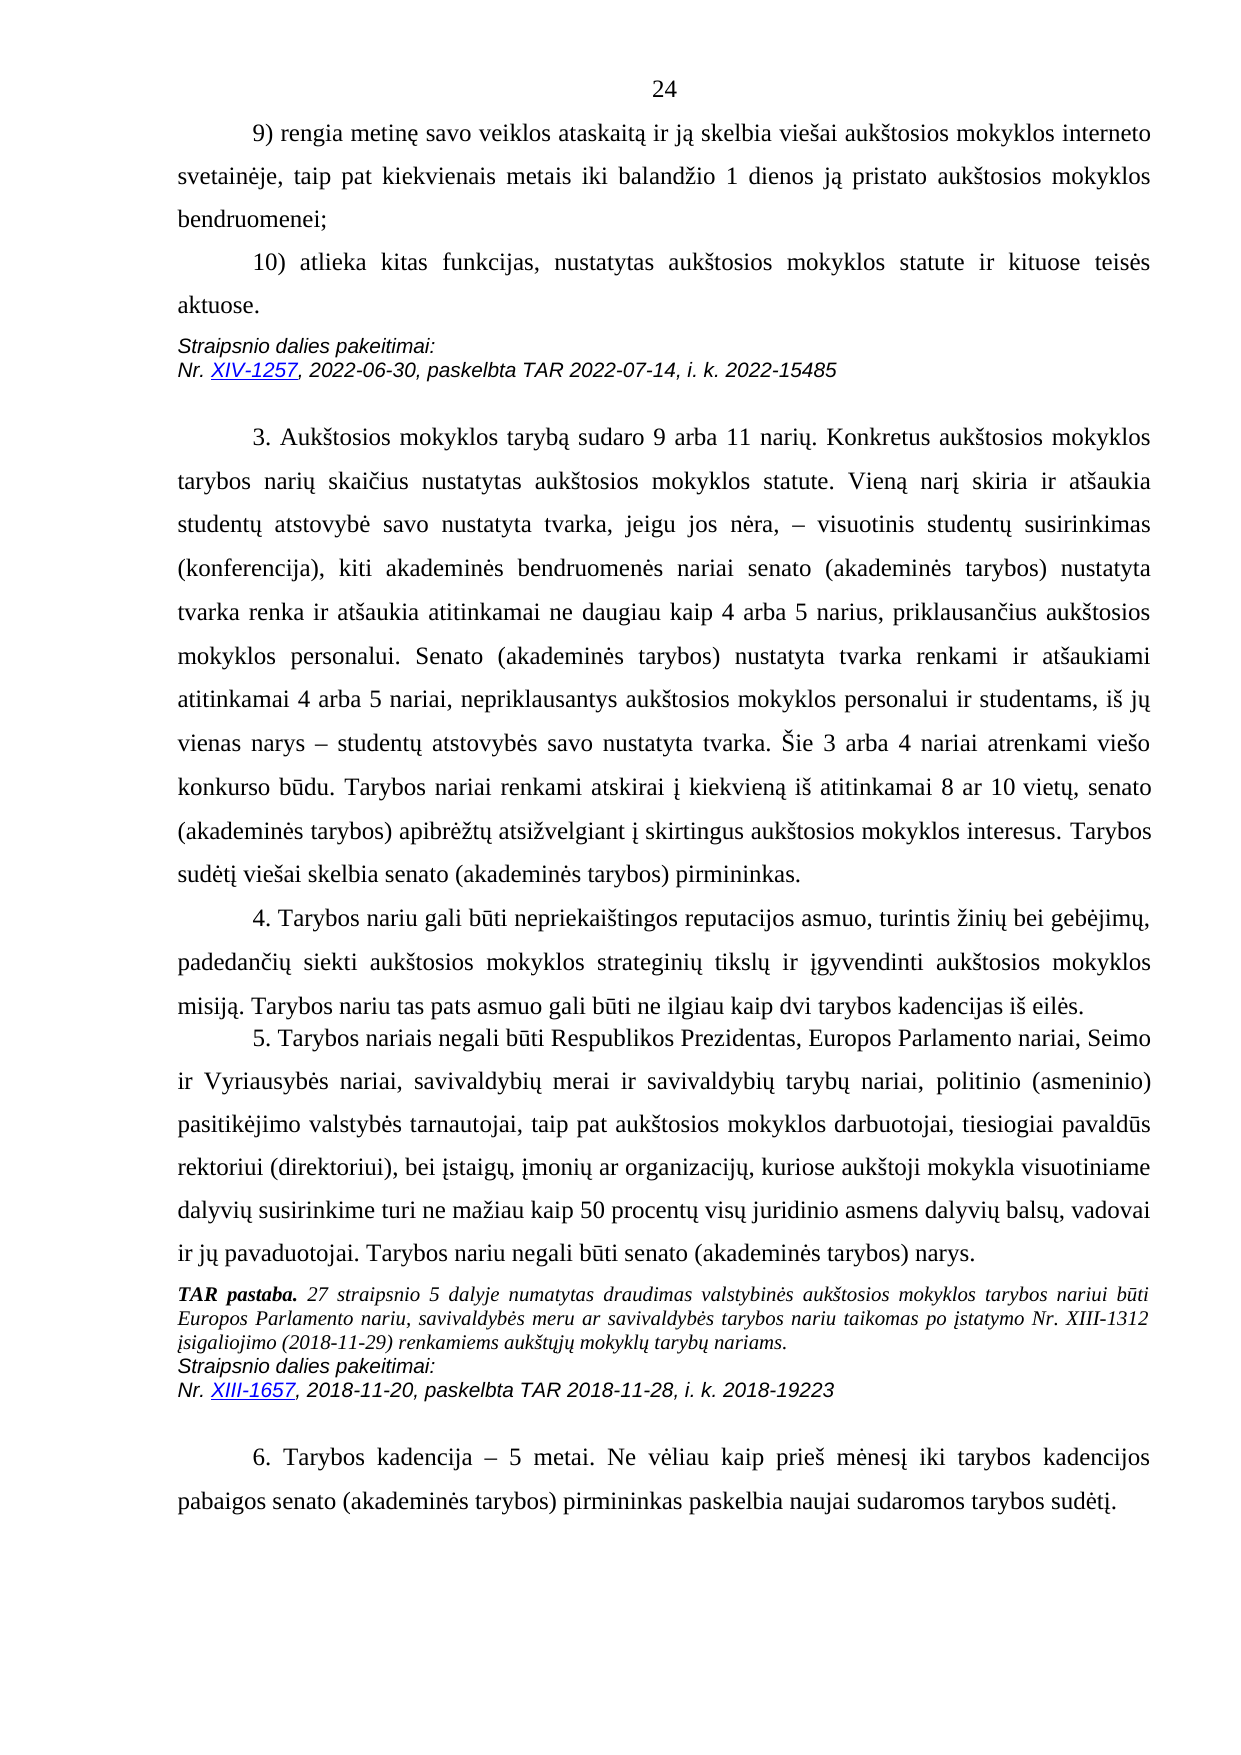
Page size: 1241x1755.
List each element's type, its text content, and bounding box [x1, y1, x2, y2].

text Straipsnio dalies pakeitimai: [177, 1354, 1152, 1378]
text TAR pastaba. 27 straipsnio 5 dalyje numatytas draudimas valstybinės aukštosios mokyklos tarybos nariui būti Europos Parlamento nariu, savivaldybės meru ar savivaldybės tarybos nariu taikomas po įstatymo Nr. XIII-1312 įsigaliojimo (2018-11-29) renkamiems aukštųjų mokyklų tarybų nariams. [177, 1282, 1152, 1354]
text Nr. XIII-1657, 2018-11-20, paskelbta TAR 2018-11-28, i. k. 2018-19223 [177, 1378, 1152, 1402]
text 6. Tarybos kadencija – 5 metai. Ne vėliau kaip prieš mėnesį iki tarybos kadencijos pabaigos senato (akademinės tarybos) pirmininkas paskelbia naujai sudaromos tarybos sudėtį. [177, 1431, 1152, 1518]
text 9) rengia metinę savo veiklos ataskaitą ir ją skelbia viešai aukštosios mokyklos interneto svetainėje, taip pat kiekvienais metais iki balandžio 1 dienos ją pristato aukštosios mokyklos bendruomenei; [177, 118, 1152, 233]
text 5. Tarybos nariais negali būti Respublikos Prezidentas, Europos Parlamento nariai, Seimo ir Vyriausybės nariai, savivaldybių merai ir savivaldybių tarybų nariai, politinio (asmeninio) pasitikėjimo valstybės tarnautojai, taip pat aukštosios mokyklos darbuotojai, tiesiogiai pavaldūs rektoriui (direktoriui), bei įstaigų, įmonių ar organizacijų, kuriose aukštoji mokykla visuotiniame dalyvių susirinkime turi ne mažiau kaip 50 procentų visų juridinio asmens dalyvių balsų, vadovai ir jų pavaduotojai. Tarybos nariu negali būti senato (akademinės tarybos) narys. [177, 1023, 1152, 1267]
text 4. Tarybos nariu gali būti nepriekaištingos reputacijos asmuo, turintis žinių bei gebėjimų, padedančių siekti aukštosios mokyklos strateginių tikslų ir įgyvendinti aukštosios mokyklos misiją. Tarybos nariu tas pats asmuo gali būti ne ilgiau kaip dvi tarybos kadencijas iš eilės. [177, 892, 1152, 1023]
text 10) atlieka kitas funkcijas, nustatytas aukštosios mokyklos statute ir kituose teisės aktuose. [177, 247, 1152, 319]
text Nr. XIV-1257, 2022-06-30, paskelbta TAR 2022-07-14, i. k. 2022-15485 [177, 358, 1152, 382]
text Straipsnio dalies pakeitimai: [177, 334, 1152, 358]
text 3. Aukštosios mokyklos tarybą sudaro 9 arba 11 narių. Konkretus aukštosios mokyklos tarybos narių skaičius nustatytas aukštosios mokyklos statute. Vieną narį skiria ir atšaukia studentų atstovybė savo nustatyta tvarka, jeigu jos nėra, – visuotinis studentų susirinkimas (konferencija), kiti akademinės bendruomenės nariai senato (akademinės tarybos) nustatyta tvarka renka ir atšaukia atitinkamai ne daugiau kaip 4 arba 5 narius, priklausančius aukštosios mokyklos personalui. Senato (akademinės tarybos) nustatyta tvarka renkami ir atšaukiami atitinkamai 4 arba 5 nariai, nepriklausantys aukštosios mokyklos personalui ir studentams, iš jų vienas narys – studentų atstovybės savo nustatyta tvarka. Šie 3 arba 4 nariai atrenkami viešo konkurso būdu. Tarybos nariai renkami atskirai į kiekvieną iš atitinkamai 8 ar 10 vietų, senato (akademinės tarybos) apibrėžtų atsižvelgiant į skirtingus aukštosios mokyklos interesus. Tarybos sudėtį viešai skelbia senato (akademinės tarybos) pirmininkas. [177, 410, 1152, 892]
